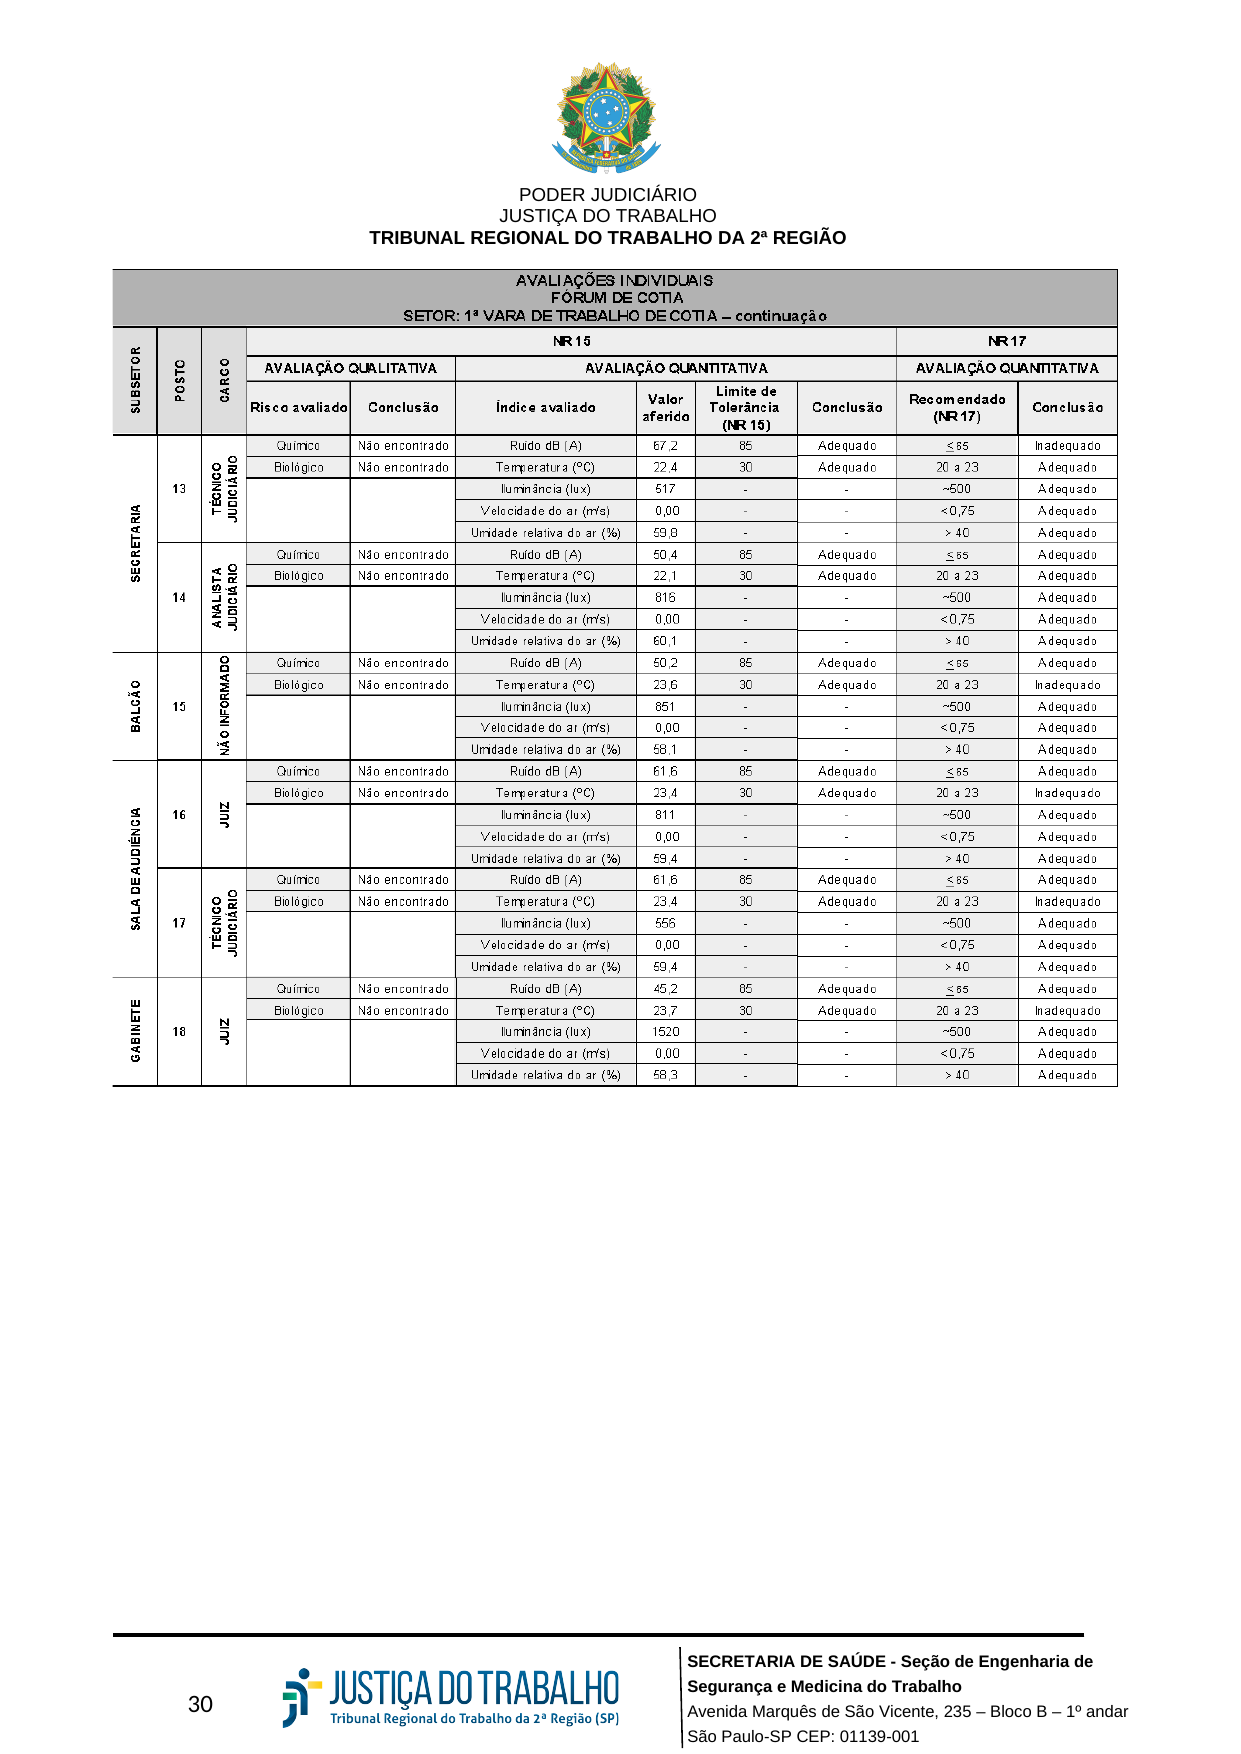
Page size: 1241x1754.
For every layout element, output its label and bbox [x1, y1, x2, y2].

picture [282, 1668, 619, 1728]
picture [551, 62, 662, 174]
picture [112, 269, 1123, 1089]
